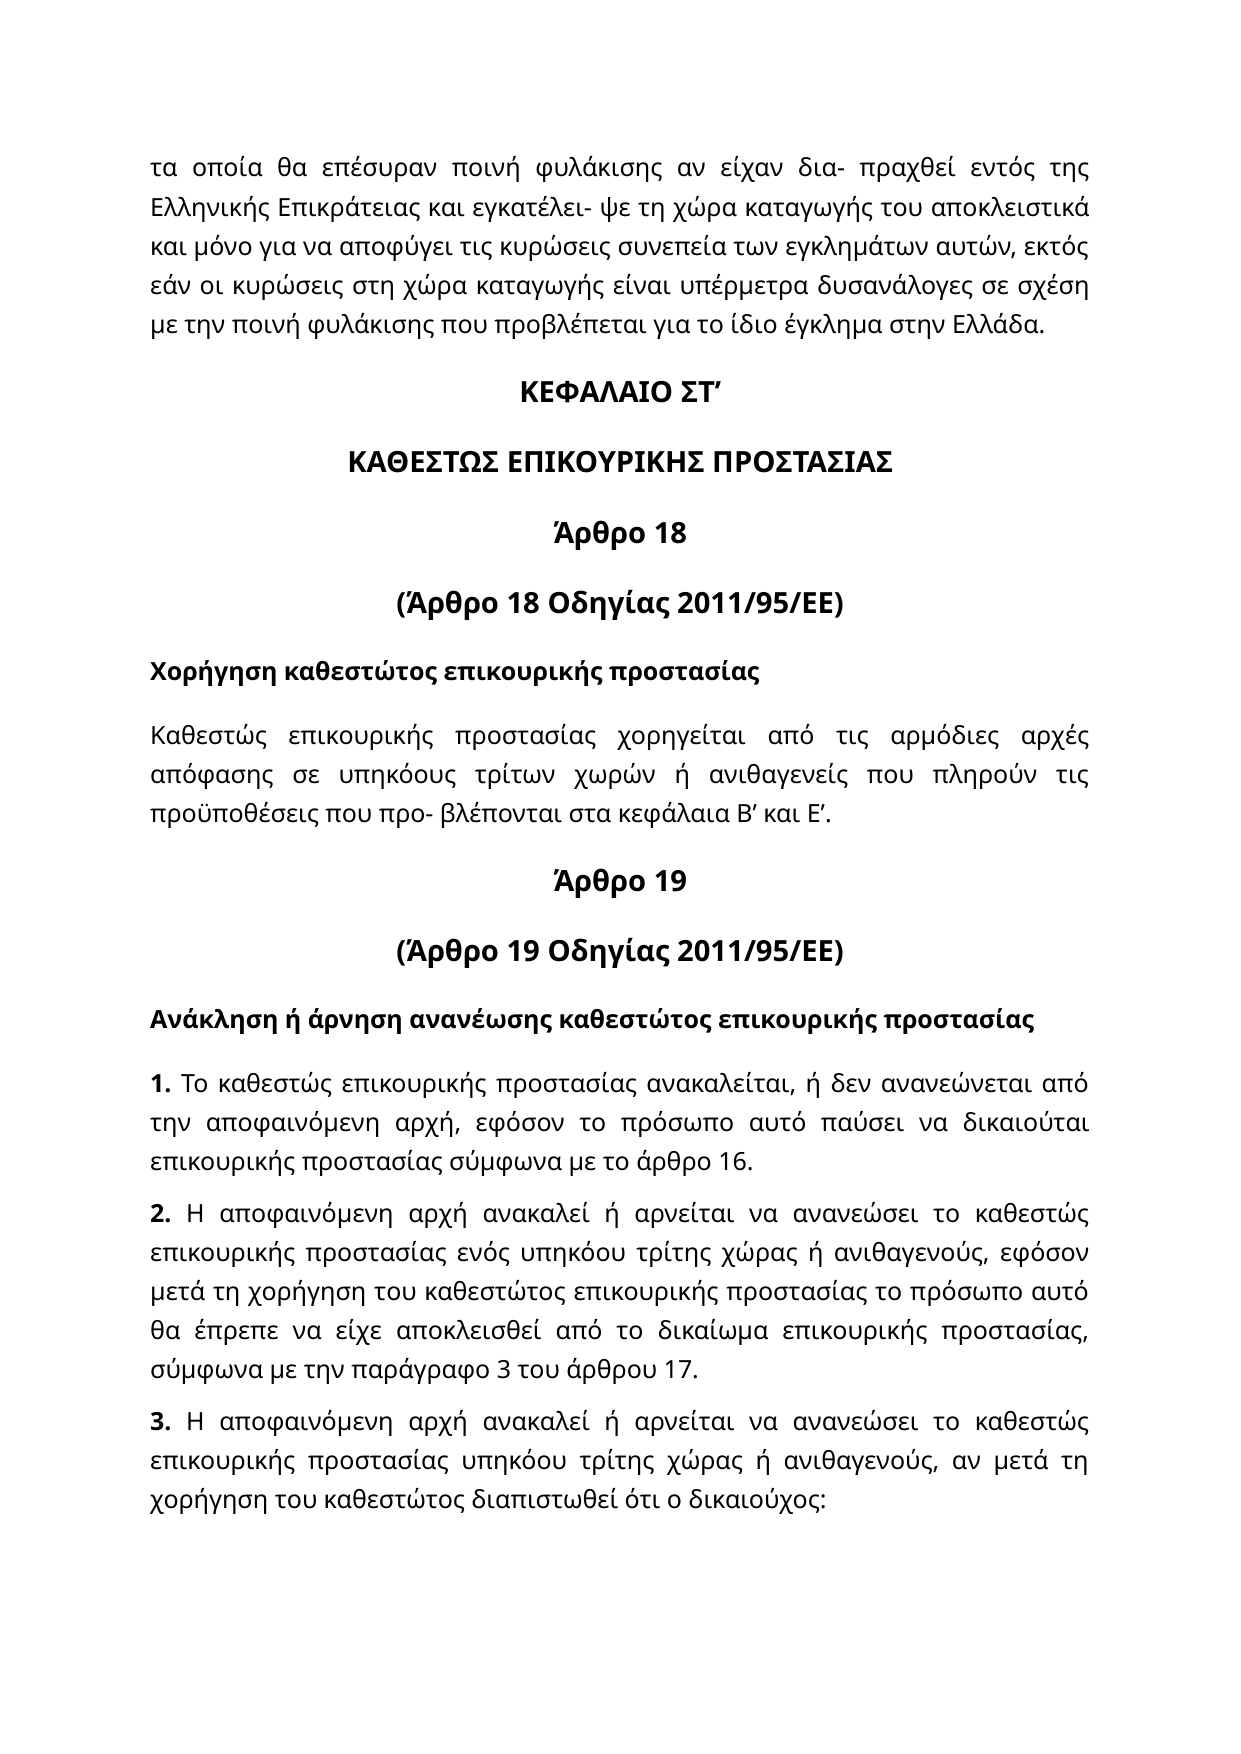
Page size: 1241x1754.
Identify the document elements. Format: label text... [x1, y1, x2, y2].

subtitle (Άρθρο 19 Οδηγίας 2011/95/ΕΕ) [150, 931, 1090, 970]
subtitle ΚΕΦΑΛΑΙΟ ΣΤ’ [150, 371, 1090, 411]
subtitle (Άρθρο 18 Οδηγίας 2011/95/ΕΕ) [150, 583, 1090, 622]
subtitle Άρθρο 19 [150, 860, 1090, 900]
text Χορήγηση καθεστώτος επικουρικής προστασίας [150, 653, 1090, 687]
text Καθεστώς επικουρικής προστασίας χορηγείται από τις αρμόδιες αρχές απόφασης σε υπηκόους τρίτων χωρών ή ανιθαγενείς που πληρούν τις προϋποθέσεις που προ- βλέπονται στα κεφάλαια Β’ και Ε’. [150, 717, 1090, 830]
text 3. Η αποφαινόμενη αρχή ανακαλεί ή αρνείται να ανανεώσει το καθεστώς επικουρικής προστασίας υπηκόου τρίτης χώρας ή ανιθαγενούς, αν μετά τη χορήγηση του καθεστώτος διαπιστωθεί ότι ο δικαιούχος: [150, 1404, 1090, 1516]
text τα οποία θα επέσυραν ποινή φυλάκισης αν είχαν δια- πραχθεί εντός της Ελληνικής Επικράτειας και εγκατέλει- ψε τη χώρα καταγωγής του αποκλειστικά και μόνο για να αποφύγει τις κυρώσεις συνεπεία των εγκλημάτων αυτών, εκτός εάν οι κυρώσεις στη χώρα καταγωγής είναι υπέρμετρα δυσανάλογες σε σχέση με την ποινή φυλάκισης που προβλέπεται για το ίδιο έγκλημα στην Ελλάδα. [150, 150, 1090, 341]
subtitle ΚΑΘΕΣΤΩΣ ΕΠΙΚΟΥΡΙΚΗΣ ΠΡΟΣΤΑΣΙΑΣ [150, 441, 1090, 481]
text 2. Η αποφαινόμενη αρχή ανακαλεί ή αρνείται να ανανεώσει το καθεστώς επικουρικής προστασίας ενός υπηκόου τρίτης χώρας ή ανιθαγενούς, εφόσον μετά τη χορήγηση του καθεστώτος επικουρικής προστασίας το πρόσωπο αυτό θα έπρεπε να είχε αποκλεισθεί από το δικαίωμα επικουρικής προστασίας, σύμφωνα με την παράγραφο 3 του άρθρου 17. [150, 1195, 1090, 1386]
subtitle Άρθρο 18 [150, 512, 1090, 552]
text 1. Το καθεστώς επικουρικής προστασίας ανακαλείται, ή δεν ανανεώνεται από την αποφαινόμενη αρχή, εφόσον το πρόσωπο αυτό παύσει να δικαιούται επικουρικής προστασίας σύμφωνα με το άρθρο 16. [150, 1065, 1090, 1178]
text Ανάκληση ή άρνηση ανανέωσης καθεστώτος επικουρικής προστασίας [150, 1001, 1090, 1035]
